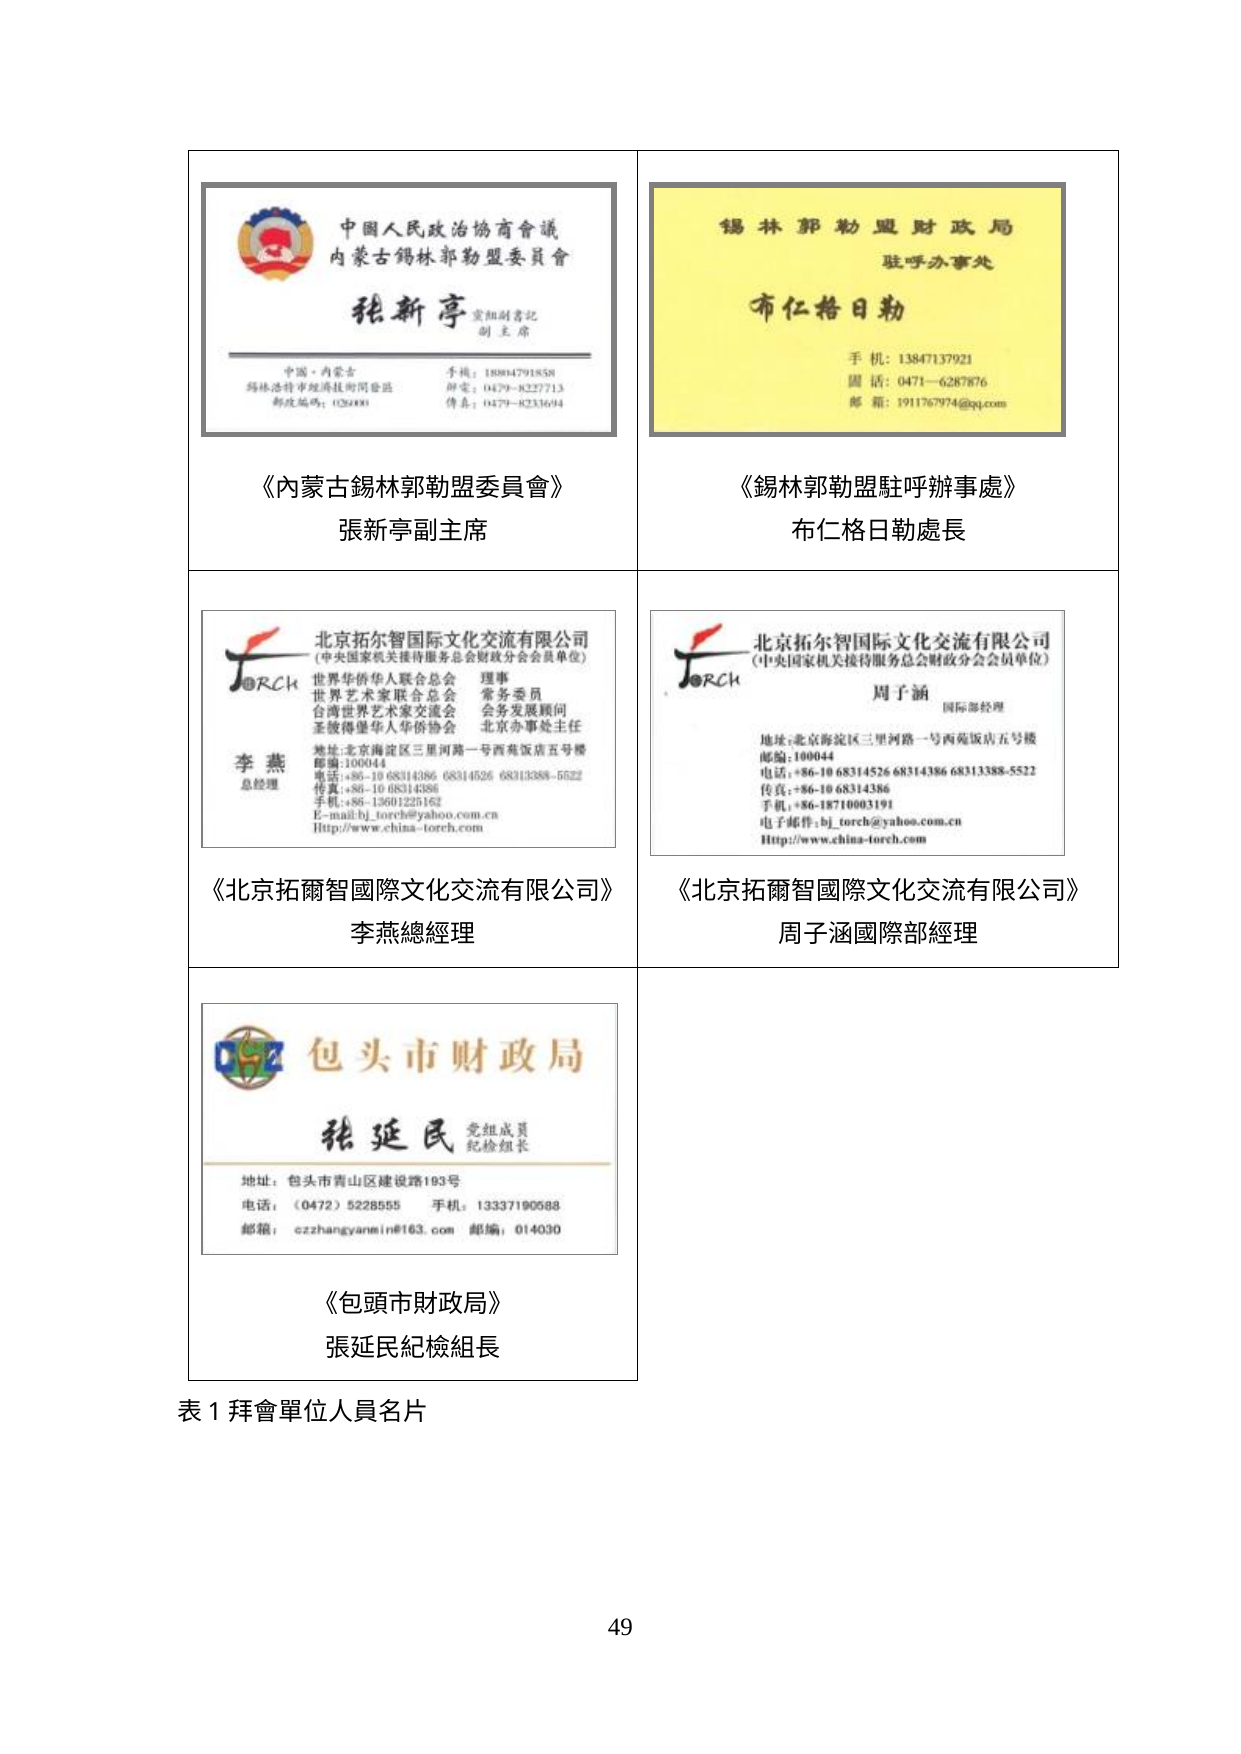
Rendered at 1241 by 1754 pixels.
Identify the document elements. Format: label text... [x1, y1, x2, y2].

picture [203, 611, 615, 847]
table_header 《錫林郭勒盟駐呼辦事處》 布仁格日勒處長 [638, 188, 1118, 570]
picture [654, 188, 1061, 432]
table_cell 《包頭市財政局》 張延民紀檢組長 [189, 968, 637, 1380]
table_header [638, 151, 1118, 187]
picture [206, 188, 611, 432]
table_cell 《北京拓爾智國際文化交流有限公司》 周子涵國際部經理 [638, 571, 1118, 967]
text 表1 拜會單位人員名片 [177, 1400, 1063, 1425]
picture [651, 611, 1064, 855]
table_cell [638, 968, 1119, 1380]
table_header 《內蒙古錫林郭勒盟委員會》 張新亭副主席 [189, 188, 637, 570]
table_cell 《北京拓爾智國際文化交流有限公司》 李燕總經理 [189, 571, 637, 967]
picture [203, 1004, 617, 1254]
table_header [189, 151, 637, 187]
